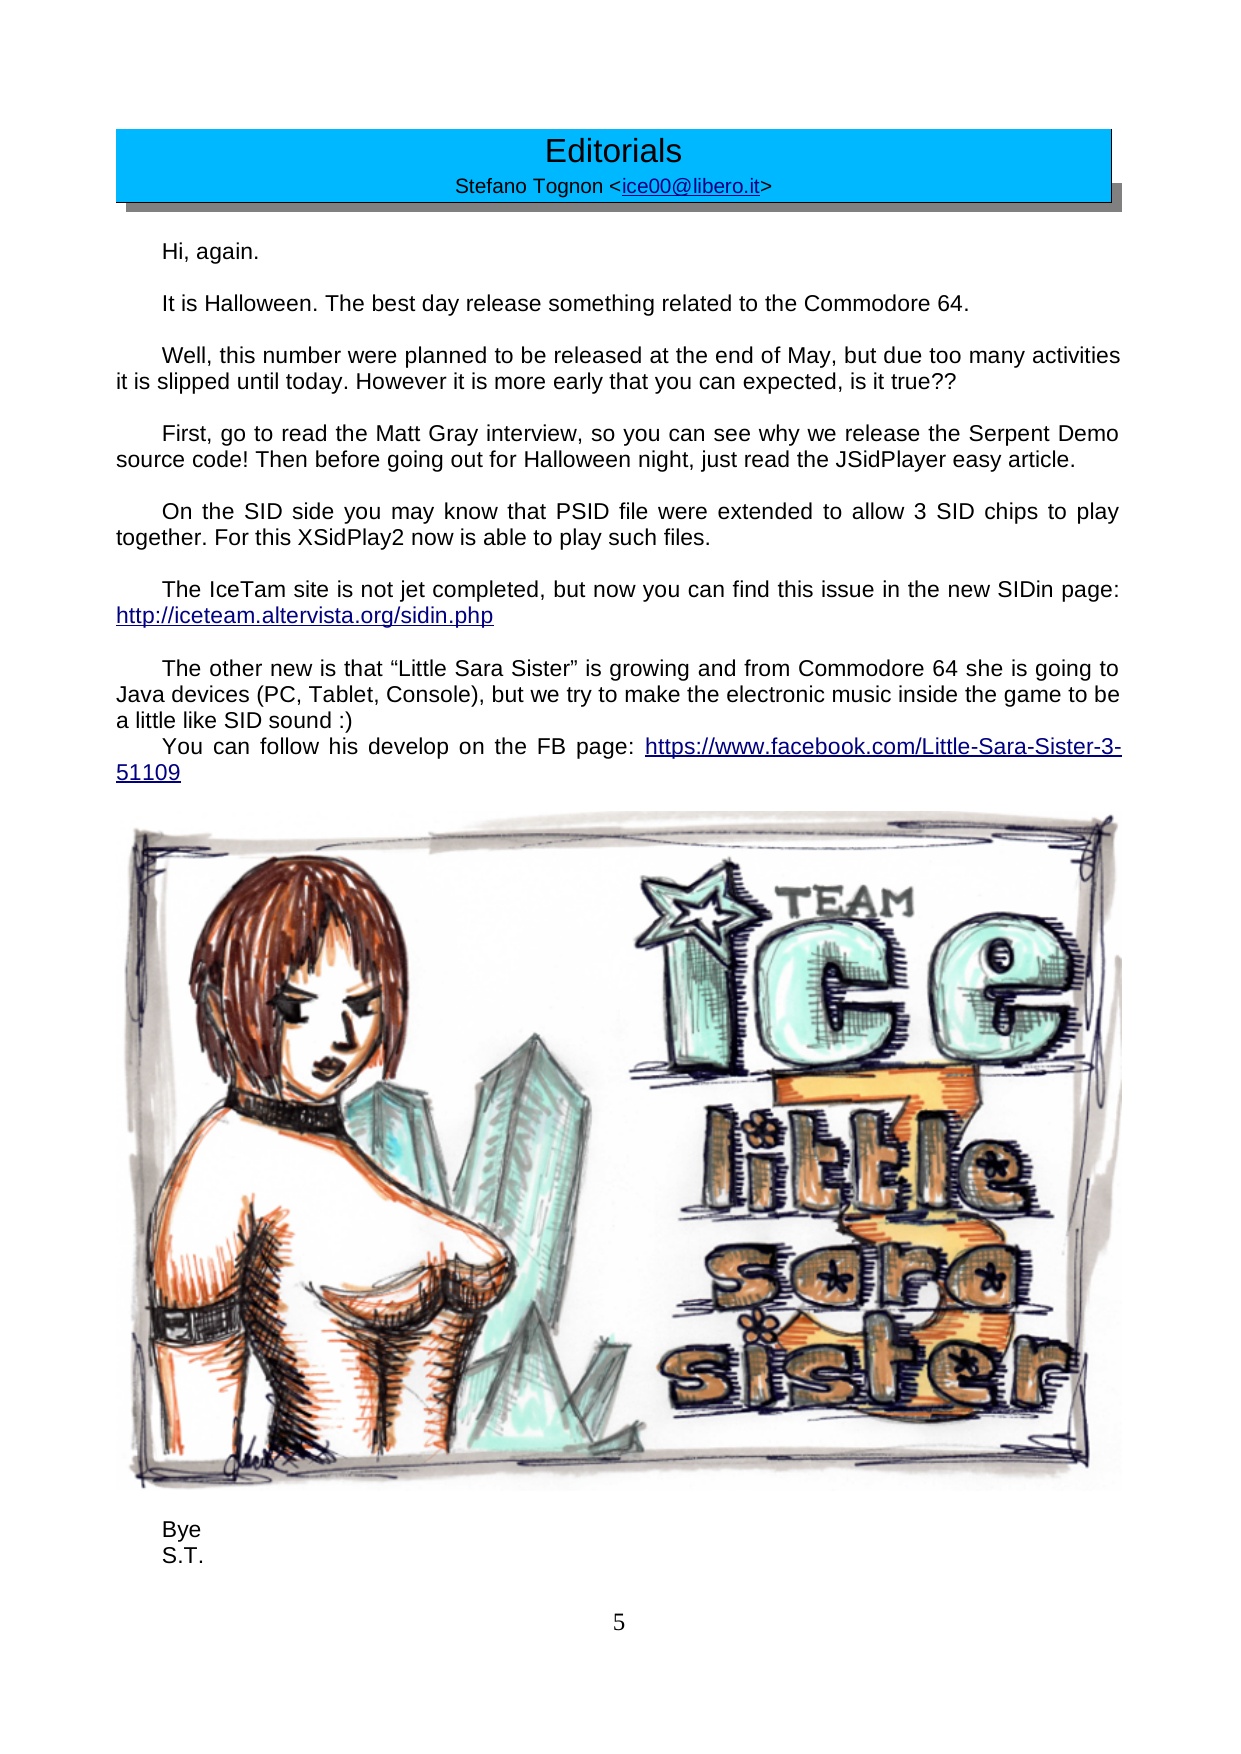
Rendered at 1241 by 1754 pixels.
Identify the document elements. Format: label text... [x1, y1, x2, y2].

text Hi, again. [116, 238, 1122, 264]
picture [115, 811, 1122, 1491]
text Well, this number were planned to be released at the end of May, but due too many activities it is slipped until today. However it is more early that you can expected, is it true?? [116, 342, 1122, 394]
text Bye [116, 1516, 1122, 1542]
text First, go to read the Matt Gray interview, so you can see why we release the Serpent Demo source code! Then before going out for Halloween night, just read the JSidPlayer easy article. [116, 421, 1122, 473]
text The IceTam site is not jet completed, but now you can find this issue in the new SIDin page: http://iceteam.altervista.org/sidin.php [116, 577, 1122, 629]
text On the SID side you may know that PSID file were extended to allow 3 SID chips to play together. For this XSidPlay2 now is able to play such files. [116, 499, 1122, 551]
text The other new is that “Little Sara Sister” is growing and from Commodore 64 she is going to Java devices (PC, Tablet, Console), but we try to make the electronic music inside the game to be a little like SID sound :) [116, 655, 1122, 733]
text S.T. [116, 1542, 1122, 1568]
text Stefano Tognon <ice00@libero.it> [116, 172, 1111, 202]
text Editorials [116, 129, 1111, 172]
text You can follow his develop on the FB page: https://www.facebook.com/Little-Sara-Sister-3-51109 [116, 733, 1122, 785]
text It is Halloween. The best day release something related to the Commodore 64. [116, 290, 1122, 316]
